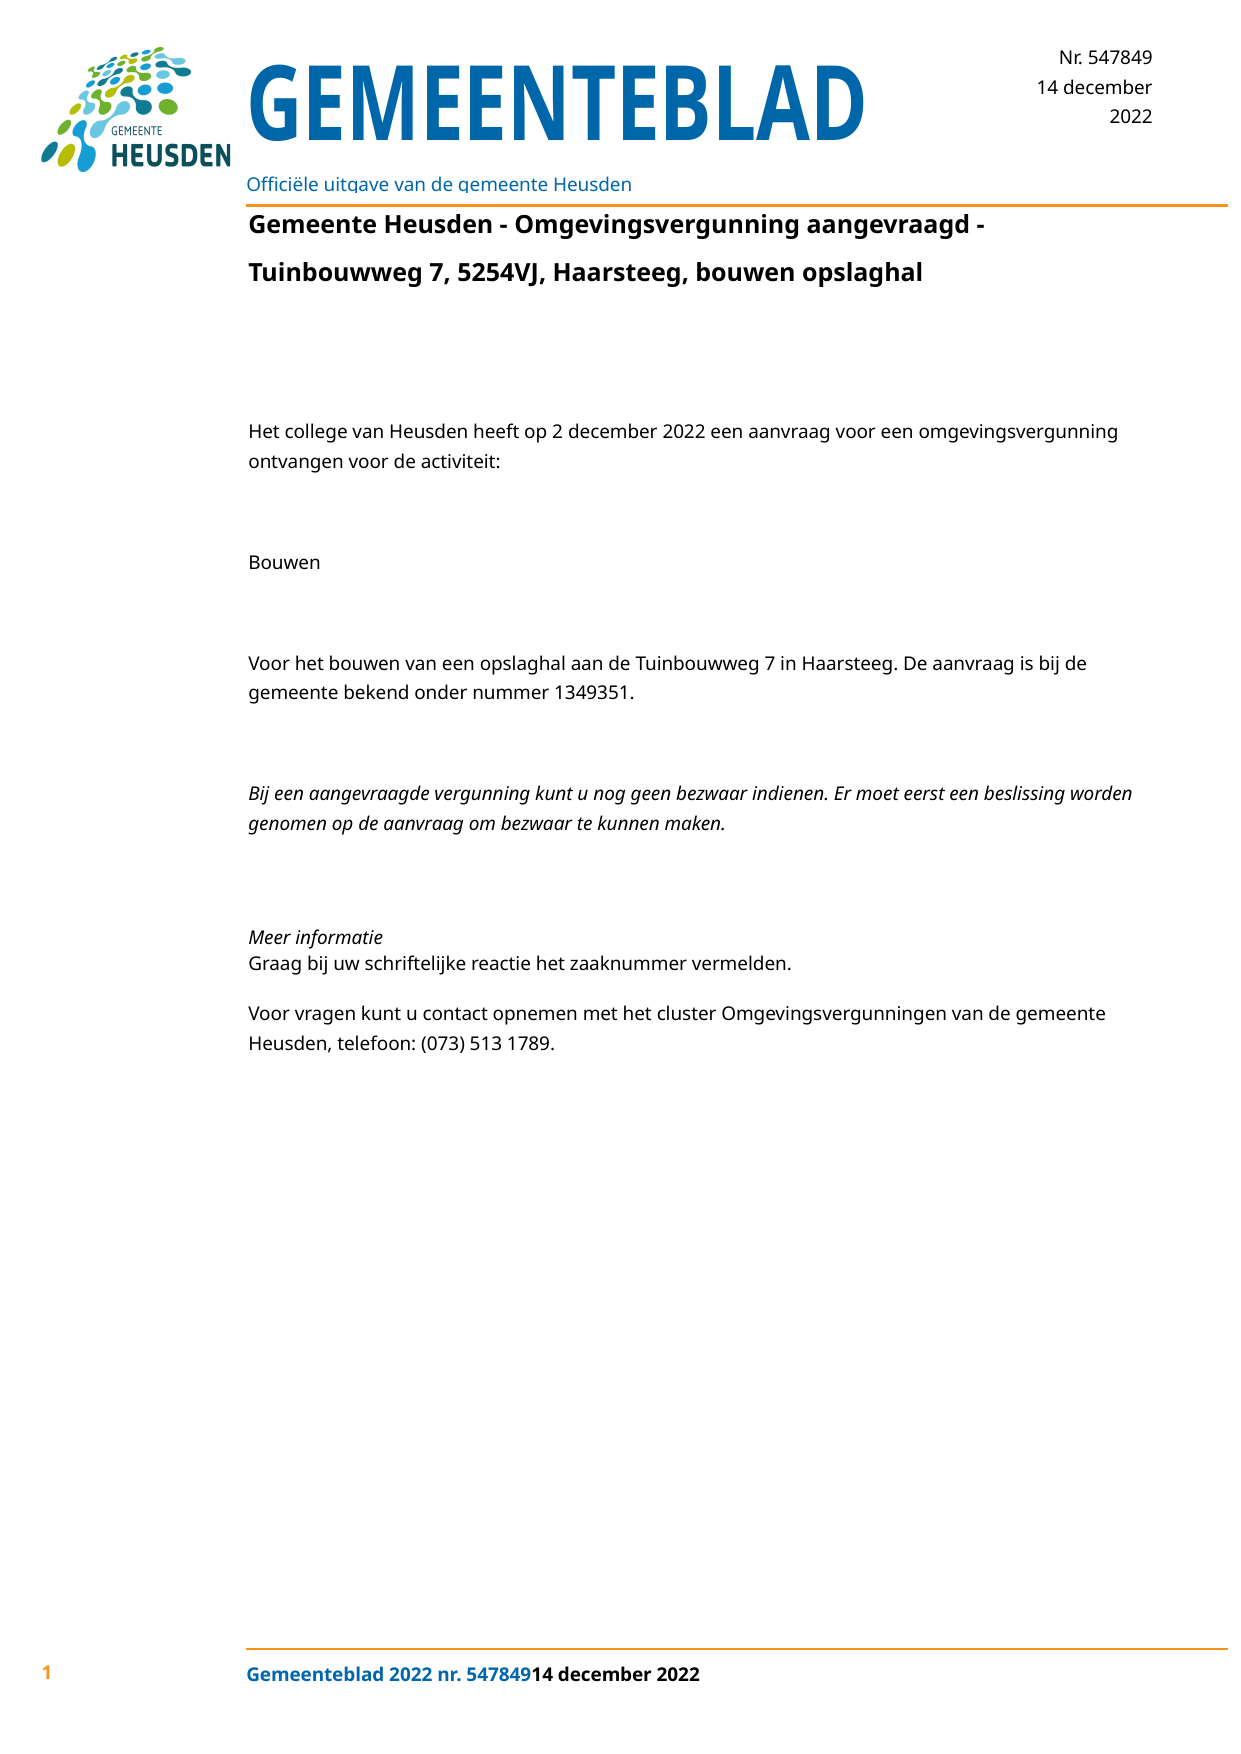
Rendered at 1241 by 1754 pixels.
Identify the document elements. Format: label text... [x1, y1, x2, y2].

text Bij een aangevraagde vergunning kunt u nog geen bezwaar indienen. Er moet eerst een beslissing worden genomen op de aanvraag om bezwaar te kunnen maken. [248, 780, 1152, 836]
text Meer informatie [248, 924, 1152, 950]
text Gemeente Heusden - Omgevingsvergunning aangevraagd - Tuinbouwweg 7, 5254VJ, Haarsteeg, bouwen opslaghal [248, 207, 1152, 288]
text Het college van Heusden heeft op 2 december 2022 een aanvraag voor een omgevingsvergunning ontvangen voor de activiteit: [248, 419, 1152, 474]
text Voor vragen kunt u contact opnemen met het cluster Omgevingsvergunningen van de gemeente Heusden, telefoon: (073) 513 1789. [248, 1001, 1152, 1056]
picture [41, 47, 231, 172]
text Bouwen [248, 549, 1152, 575]
text Graag bij uw schriftelijke reactie het zaaknummer vermelden. [248, 950, 1152, 976]
text Voor het bouwen van een opslaghal aan de Tuinbouwweg 7 in Haarsteeg. De aanvraag is bij de gemeente bekend onder nummer 1349351. [248, 650, 1152, 705]
